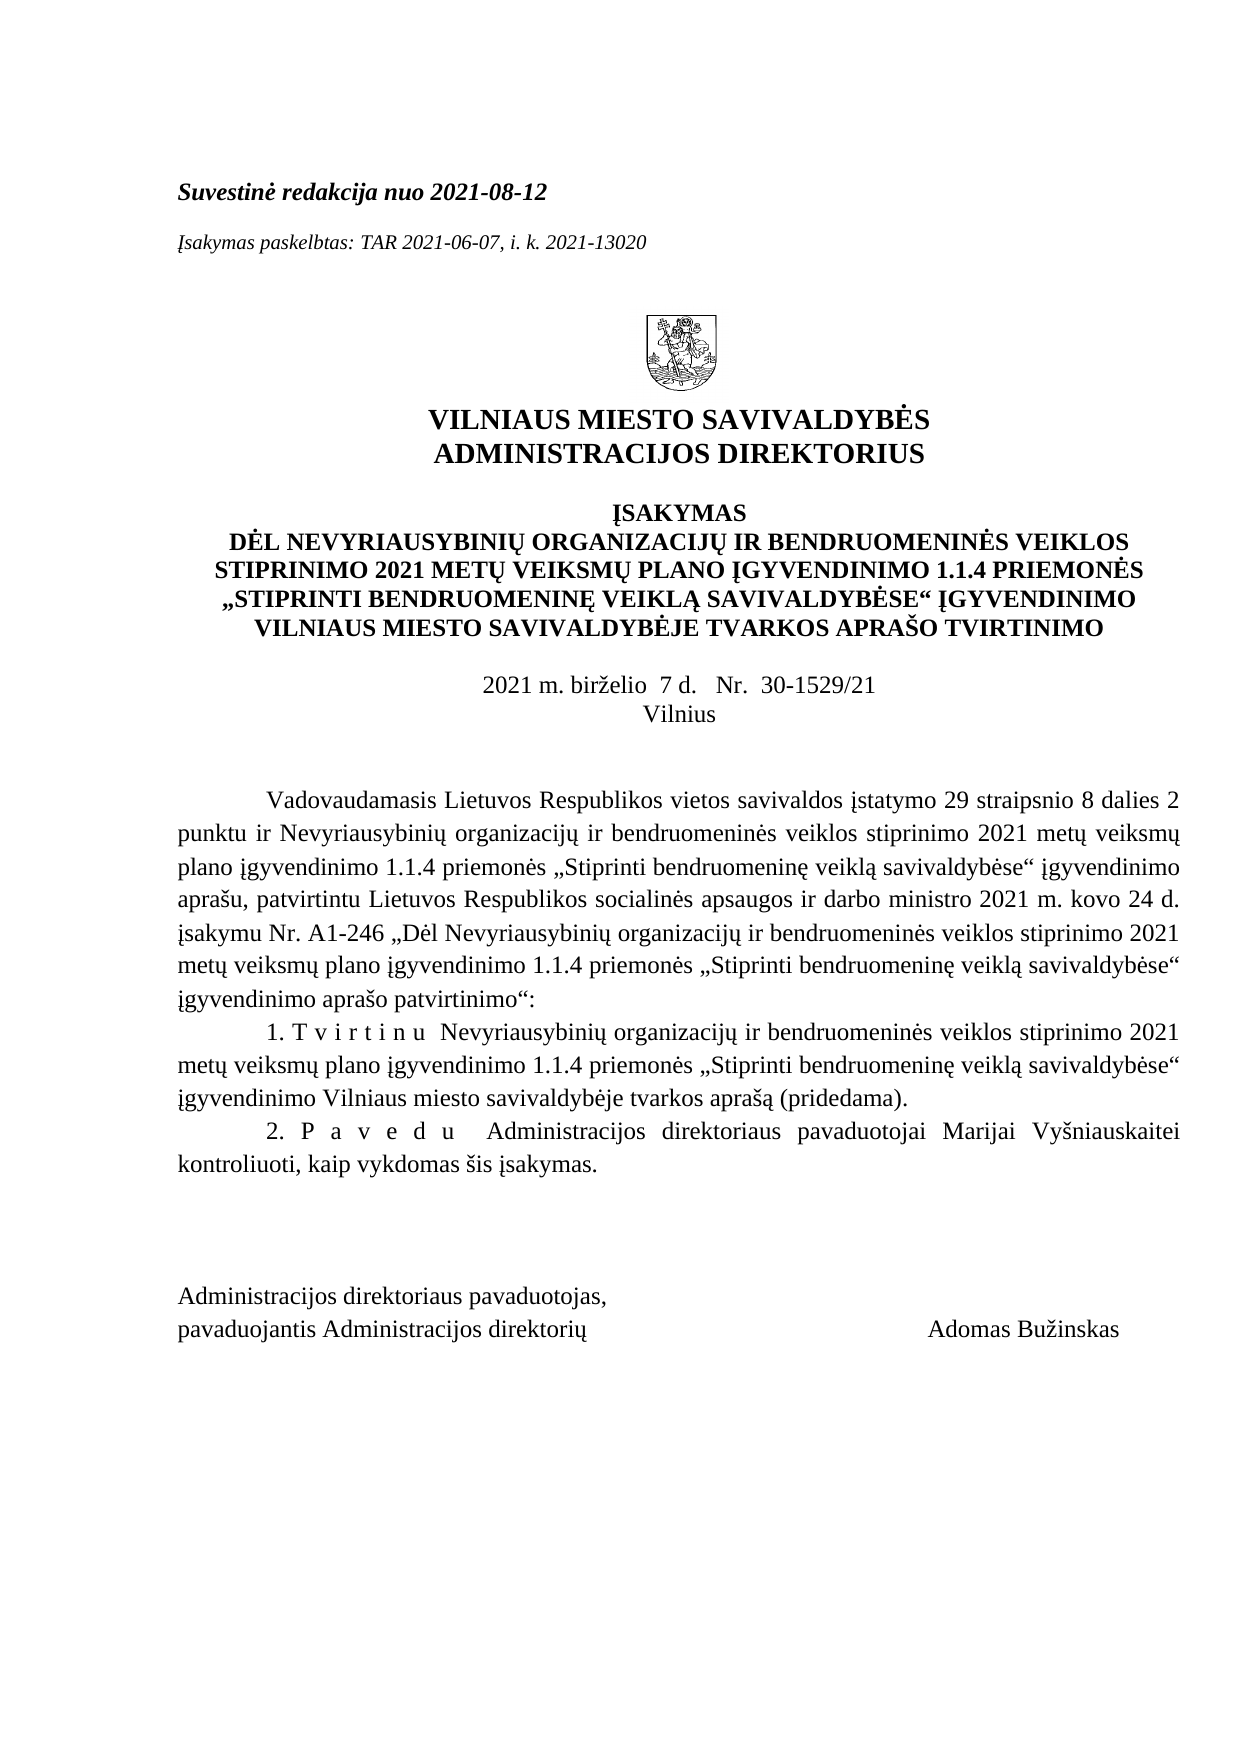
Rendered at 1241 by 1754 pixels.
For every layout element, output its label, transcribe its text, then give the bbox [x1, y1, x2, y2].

text DĖL NEVYRIAUSYBINIŲ ORGANIZACIJŲ IR BENDRUOMENINĖS VEIKLOS STIPRINIMO 2021 METŲ VEIKSMŲ PLANO ĮGYVENDINIMO 1.1.4 PRIEMONĖS „STIPRINTI BENDRUOMENINĘ VEIKLĄ SAVIVALDYBĖSE“ ĮGYVENDINIMO VILNIAUS MIESTO SAVIVALDYBĖJE TVARKOS APRAŠO TVIRTINIMO [177, 527, 1181, 642]
text 2021 m. birželio 7 d. Nr. 30-1529/21 [177, 671, 1181, 699]
text pavaduojantis Administracijos direktorių Adomas Bužinskas [177, 1314, 1181, 1343]
text ĮSAKYMAS [177, 498, 1181, 527]
text 1. T v i r t i n u Nevyriausybinių organizacijų ir bendruomeninės veiklos stiprinimo 2021 metų veiksmų plano įgyvendinimo 1.1.4 priemonės „Stiprinti bendruomeninę veiklą savivaldybėse“ įgyvendinimo Vilniaus miesto savivaldybėje tvarkos aprašą (pridedama). [177, 1017, 1181, 1111]
text Įsakymas paskelbtas: TAR 2021-06-07, i. k. 2021-13020 [177, 230, 1181, 254]
text ADMINISTRACIJOS DIREKTORIUS [177, 436, 1181, 469]
text Suvestinė redakcija nuo 2021-08-12 [177, 177, 1181, 206]
text Vadovaudamasis Lietuvos Respublikos vietos savivaldos įstatymo 29 straipsnio 8 dalies 2 punktu ir Nevyriausybinių organizacijų ir bendruomeninės veiklos stiprinimo 2021 metų veiksmų plano įgyvendinimo 1.1.4 priemonės „Stiprinti bendruomeninę veiklą savivaldybėse“ įgyvendinimo aprašu, patvirtintu Lietuvos Respublikos socialinės apsaugos ir darbo ministro 2021 m. kovo 24 d. įsakymu Nr. A1-246 „Dėl Nevyriausybinių organizacijų ir bendruomeninės veiklos stiprinimo 2021 metų veiksmų plano įgyvendinimo 1.1.4 priemonės „Stiprinti bendruomeninę veiklą savivaldybėse“ įgyvendinimo aprašo patvirtinimo“: [177, 786, 1181, 1012]
text Administracijos direktoriaus pavaduotojas, [177, 1281, 1181, 1309]
text Vilnius [177, 699, 1181, 728]
text 2. P a v e d u Administracijos direktoriaus pavaduotojai Marijai Vyšniauskaitei kontroliuoti, kaip vykdomas šis įsakymas. [177, 1116, 1181, 1177]
text VILNIAUS MIESTO SAVIVALDYBĖS [177, 402, 1181, 436]
